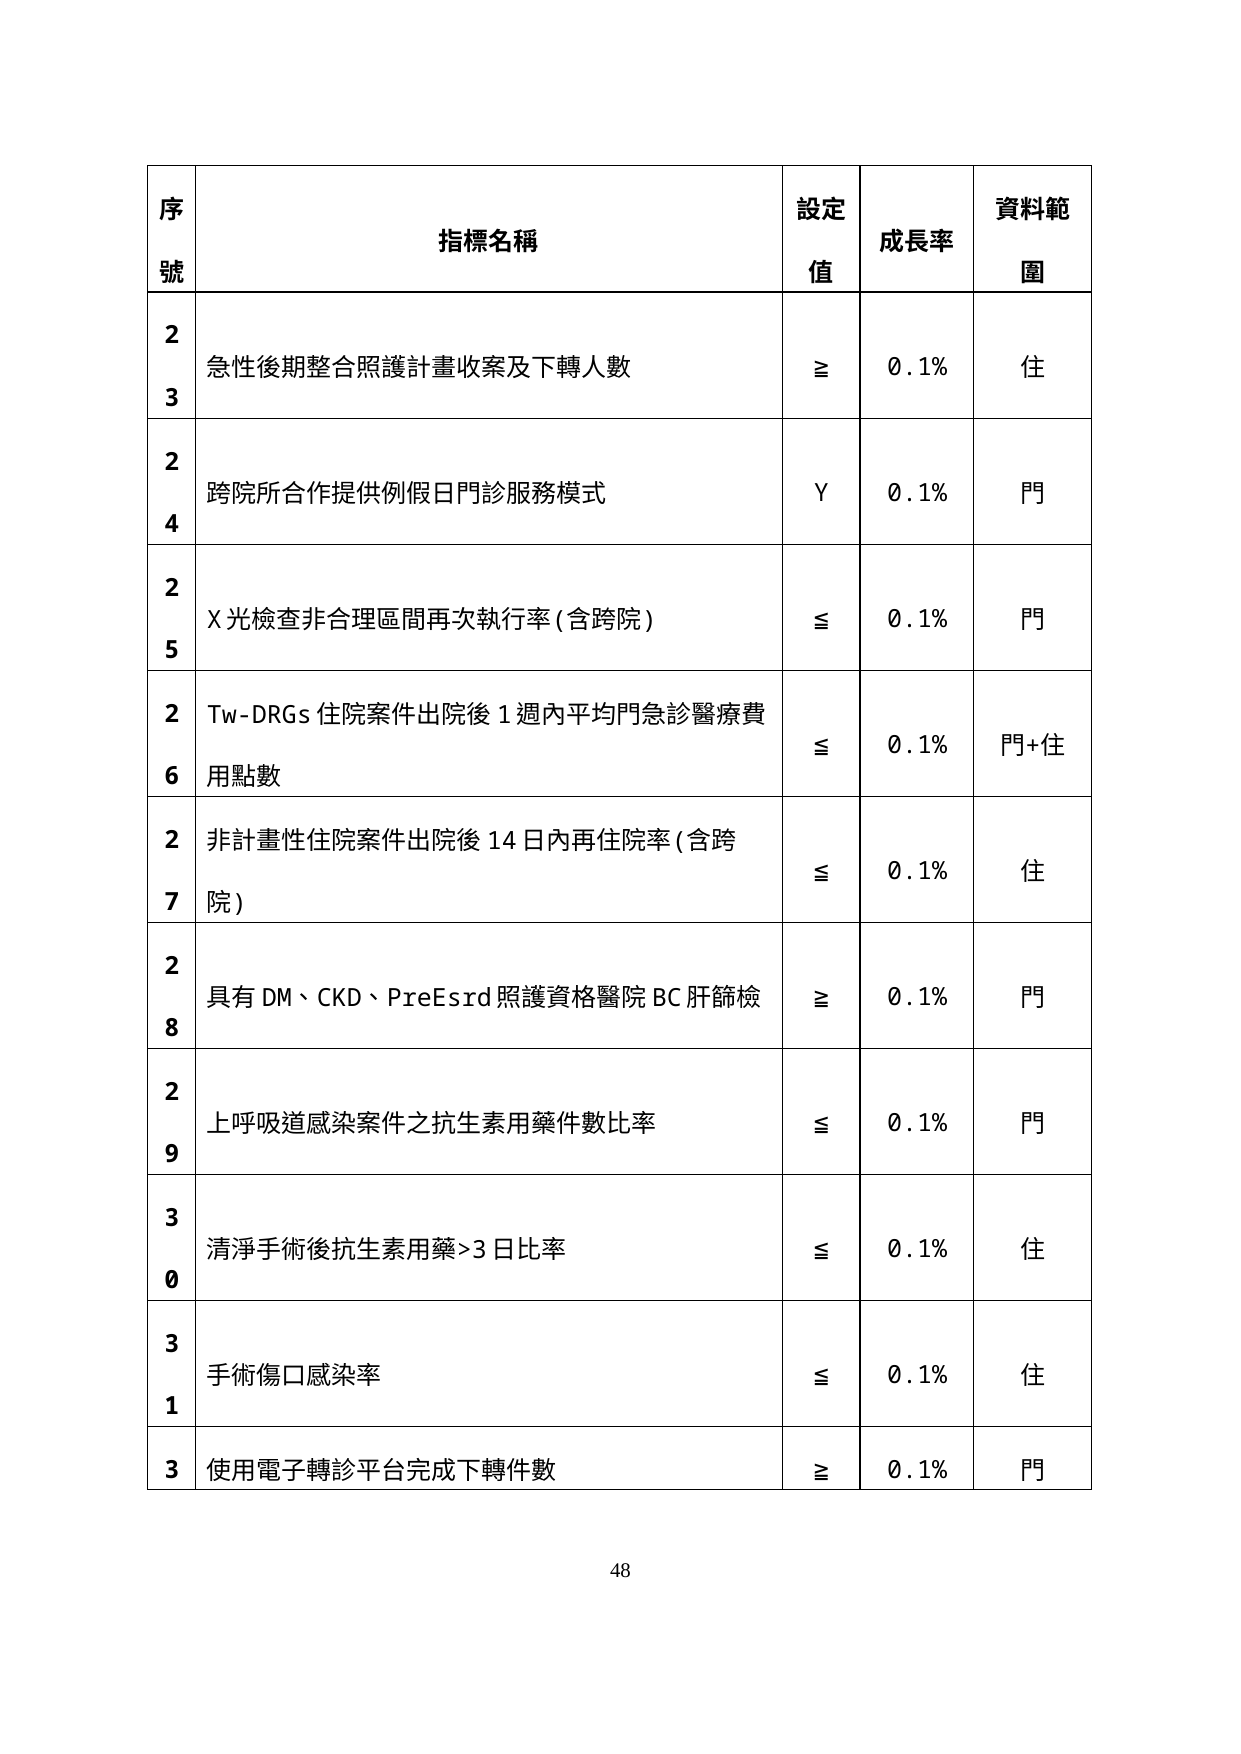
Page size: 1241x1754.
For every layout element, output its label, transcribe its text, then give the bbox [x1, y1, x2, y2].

table_cell ≦ [783, 1301, 859, 1426]
table_cell 3 [148, 1427, 195, 1489]
table_cell 清淨手術後抗生素用藥>3日比率 [196, 1175, 782, 1300]
table_cell 28 [148, 923, 195, 1048]
table_cell ≧ [783, 1427, 859, 1489]
table_cell X光檢查非合理區間再次執行率(含跨院) [196, 545, 782, 669]
table_cell ≦ [783, 1049, 859, 1174]
table_cell 30 [148, 1175, 195, 1300]
table_cell 0.1% [861, 1049, 973, 1174]
table_cell 0.1% [861, 797, 973, 922]
table_cell 手術傷口感染率 [196, 1301, 782, 1426]
table_cell Y [783, 419, 859, 543]
table_cell 門 [974, 545, 1091, 669]
table_cell 26 [148, 671, 195, 796]
table_cell 27 [148, 797, 195, 922]
table_cell 29 [148, 1049, 195, 1174]
table_cell ≦ [783, 545, 859, 669]
table_header 指標名稱 [196, 166, 782, 291]
table_cell ≦ [783, 671, 859, 796]
table_cell 住 [974, 1175, 1091, 1300]
table_header 序號 [148, 166, 195, 291]
table_header 設定值 [783, 166, 859, 291]
table_header 成長率 [861, 166, 973, 291]
table_cell 0.1% [861, 545, 973, 669]
table_cell 0.1% [861, 419, 973, 543]
table_cell 0.1% [861, 1427, 973, 1489]
table_cell 門 [974, 419, 1091, 543]
table_cell 住 [974, 293, 1091, 417]
table_cell ≧ [783, 923, 859, 1048]
table_cell 24 [148, 419, 195, 543]
table_cell 31 [148, 1301, 195, 1426]
table_cell 門 [974, 1427, 1091, 1489]
table_cell 0.1% [861, 923, 973, 1048]
table_cell 住 [974, 1301, 1091, 1426]
table_cell 23 [148, 293, 195, 417]
table_cell ≦ [783, 797, 859, 922]
table_cell 具有DM、CKD、PreEsrd照護資格醫院BC肝篩檢 [196, 923, 782, 1048]
table_cell Tw-DRGs住院案件出院後1週內平均門急診醫療費用點數 [196, 671, 782, 796]
table_cell 上呼吸道感染案件之抗生素用藥件數比率 [196, 1049, 782, 1174]
table_cell 使用電子轉診平台完成下轉件數 [196, 1427, 782, 1489]
table_cell ≦ [783, 1175, 859, 1300]
table_cell 急性後期整合照護計畫收案及下轉人數 [196, 293, 782, 417]
table_cell 跨院所合作提供例假日門診服務模式 [196, 419, 782, 543]
table_cell 住 [974, 797, 1091, 922]
table_cell ≧ [783, 293, 859, 417]
table_cell 門 [974, 923, 1091, 1048]
table_cell 非計畫性住院案件出院後14日內再住院率(含跨院) [196, 797, 782, 922]
table_cell 門 [974, 1049, 1091, 1174]
table_cell 25 [148, 545, 195, 669]
table_cell 0.1% [861, 1301, 973, 1426]
table_cell 0.1% [861, 671, 973, 796]
table_cell 門+住 [974, 671, 1091, 796]
table_cell 0.1% [861, 1175, 973, 1300]
table_cell 0.1% [861, 293, 973, 417]
table_header 資料範圍 [974, 166, 1091, 291]
